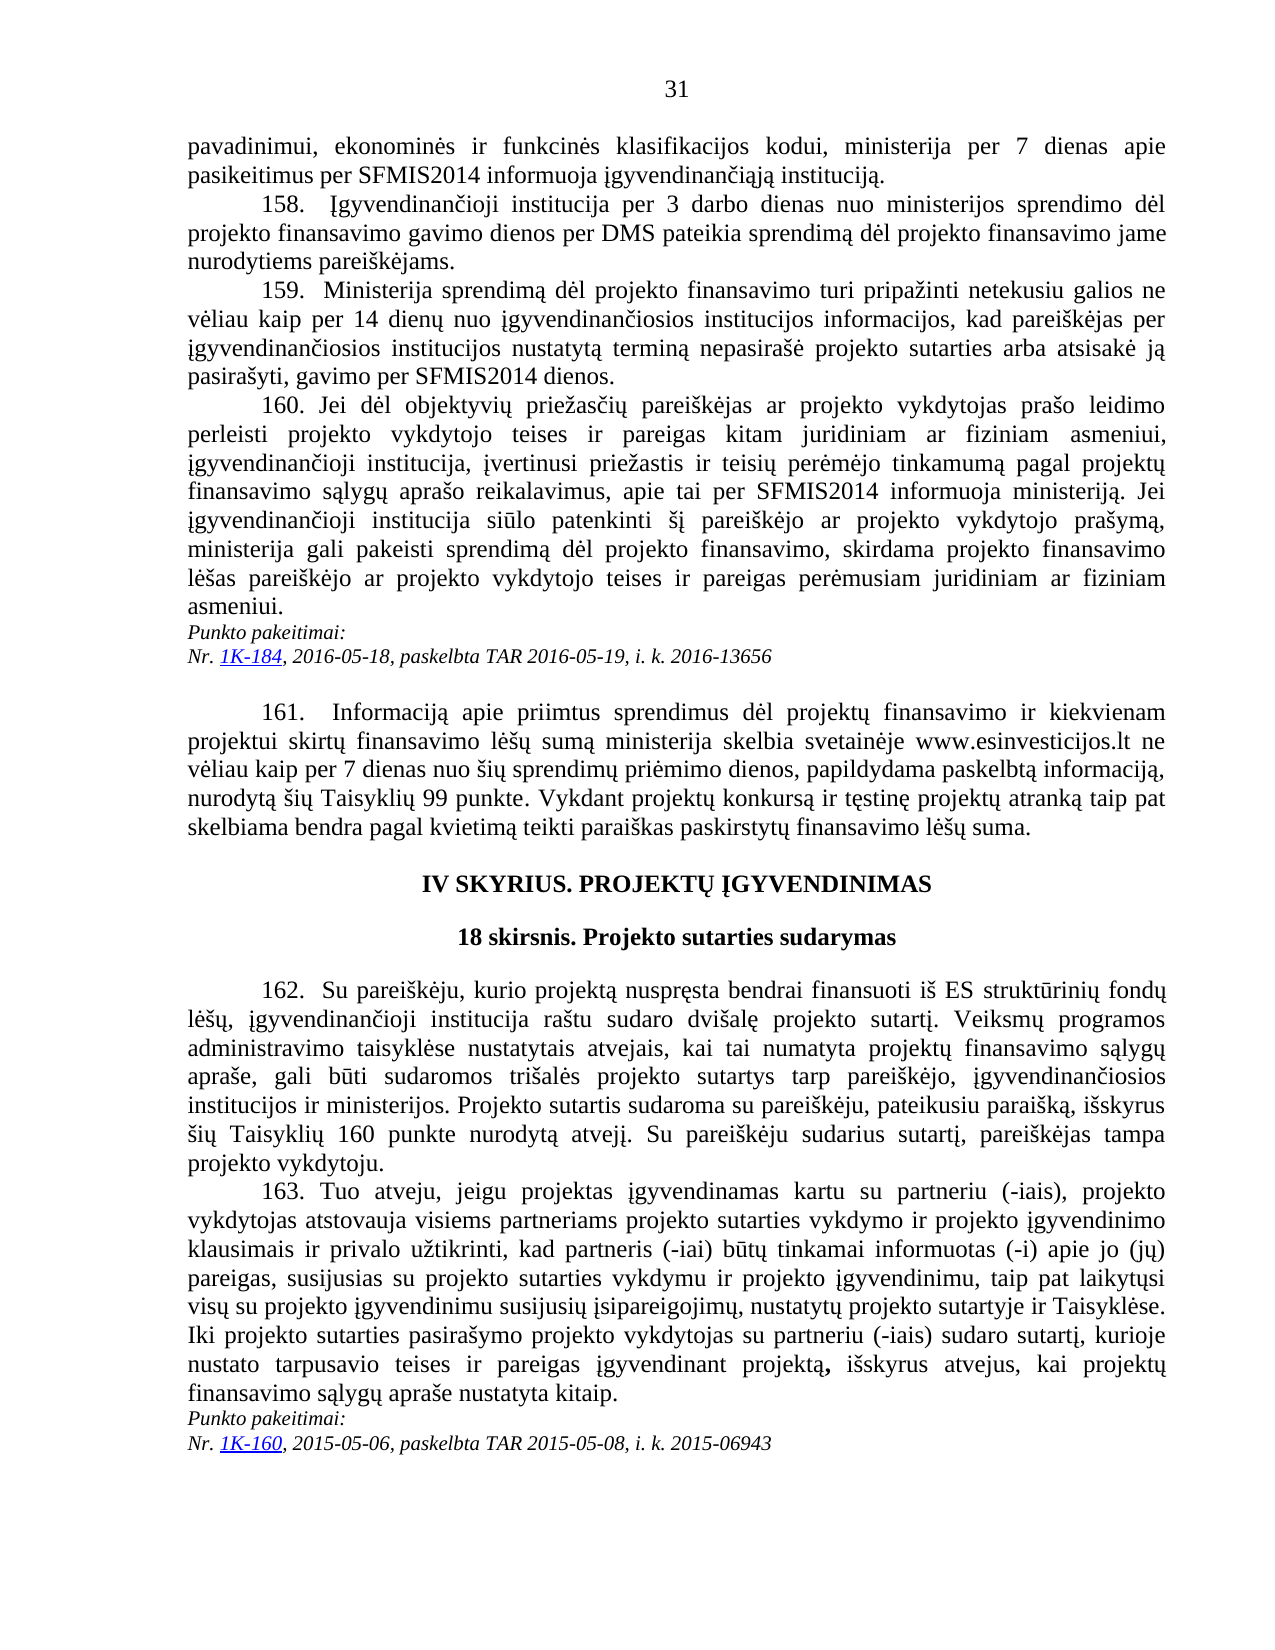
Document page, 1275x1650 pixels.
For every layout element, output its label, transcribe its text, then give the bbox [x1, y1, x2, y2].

text 163. Tuo atveju, jeigu projektas įgyvendinamas kartu su partneriu (-iais), projekto vykdytojas atstovauja visiems partneriams projekto sutarties vykdymo ir projekto įgyvendinimo klausimais ir privalo užtikrinti, kad partneris (-iai) būtų tinkamai informuotas (-i) apie jo (jų) pareigas, susijusias su projekto sutarties vykdymu ir projekto įgyvendinimu, taip pat laikytųsi visų su projekto įgyvendinimu susijusių įsipareigojimų, nustatytų projekto sutartyje ir Taisyklėse. Iki projekto sutarties pasirašymo projekto vykdytojas su partneriu (-iais) sudaro sutartį, kurioje nustato tarpusavio teises ir pareigas įgyvendinant projektą, išskyrus atvejus, kai projektų finansavimo sąlygų apraše nustatyta kitaip. [187, 1176, 1167, 1406]
subtitle 18 skirsnis. Projekto sutarties sudarymas [246, 922, 1107, 951]
text 159. Ministerija sprendimą dėl projekto finansavimo turi pripažinti netekusiu galios ne vėliau kaip per 14 dienų nuo įgyvendinančiosios institucijos informacijos, kad pareiškėjas per įgyvendinančiosios institucijos nustatytą terminą nepasirašė projekto sutarties arba atsisakė ją pasirašyti, gavimo per SFMIS2014 dienos. [187, 275, 1167, 390]
text 158. Įgyvendinančioji institucija per 3 darbo dienas nuo ministerijos sprendimo dėl projekto finansavimo gavimo dienos per DMS pateikia sprendimą dėl projekto finansavimo jame nurodytiems pareiškėjams. [187, 189, 1167, 275]
text pavadinimui, ekonominės ir funkcinės klasifikacijos kodui, ministerija per 7 dienas apie pasikeitimus per SFMIS2014 informuoja įgyvendinančiąją instituciją. [187, 131, 1167, 189]
text Nr. 1K-160, 2015-05-06, paskelbta TAR 2015-05-08, i. k. 2015-06943 [187, 1430, 1167, 1454]
text 162. Su pareiškėju, kurio projektą nuspręsta bendrai finansuoti iš ES struktūrinių fondų lėšų, įgyvendinančioji institucija raštu sudaro dvišalę projekto sutartį. Veiksmų programos administravimo taisyklėse nustatytais atvejais, kai tai numatyta projektų finansavimo sąlygų apraše, gali būti sudaromos trišalės projekto sutartys tarp pareiškėjo, įgyvendinančiosios institucijos ir ministerijos. Projekto sutartis sudaroma su pareiškėju, pateikusiu paraišką, išskyrus šių Taisyklių 160 punkte nurodytą atvejį. Su pareiškėju sudarius sutartį, pareiškėjas tampa projekto vykdytoju. [187, 975, 1167, 1176]
text Punkto pakeitimai: [187, 620, 1167, 644]
text Punkto pakeitimai: [187, 1406, 1167, 1430]
text 160. Jei dėl objektyvių priežasčių pareiškėjas ar projekto vykdytojas prašo leidimo perleisti projekto vykdytojo teises ir pareigas kitam juridiniam ar fiziniam asmeniui, įgyvendinančioji institucija, įvertinusi priežastis ir teisių perėmėjo tinkamumą pagal projektų finansavimo sąlygų aprašo reikalavimus, apie tai per SFMIS2014 informuoja ministeriją. Jei įgyvendinančioji institucija siūlo patenkinti šį pareiškėjo ar projekto vykdytojo prašymą, ministerija gali pakeisti sprendimą dėl projekto finansavimo, skirdama projekto finansavimo lėšas pareiškėjo ar projekto vykdytojo teises ir pareigas perėmusiam juridiniam ar fiziniam asmeniui. [187, 390, 1167, 620]
text 161. Informaciją apie priimtus sprendimus dėl projektų finansavimo ir kiekvienam projektui skirtų finansavimo lėšų sumą ministerija skelbia svetainėje www.esinvesticijos.lt ne vėliau kaip per 7 dienas nuo šių sprendimų priėmimo dienos, papildydama paskelbtą informaciją, nurodytą šių Taisyklių 99 punkte. Vykdant projektų konkursą ir tęstinę projektų atranką taip pat skelbiama bendra pagal kvietimą teikti paraiškas paskirstytų finansavimo lėšų suma. [187, 697, 1167, 841]
text IV SKYRIUS. PROJEKTŲ ĮGYVENDINIMAS [246, 869, 1107, 898]
text Nr. 1K-184, 2016-05-18, paskelbta TAR 2016-05-19, i. k. 2016-13656 [187, 644, 1167, 668]
